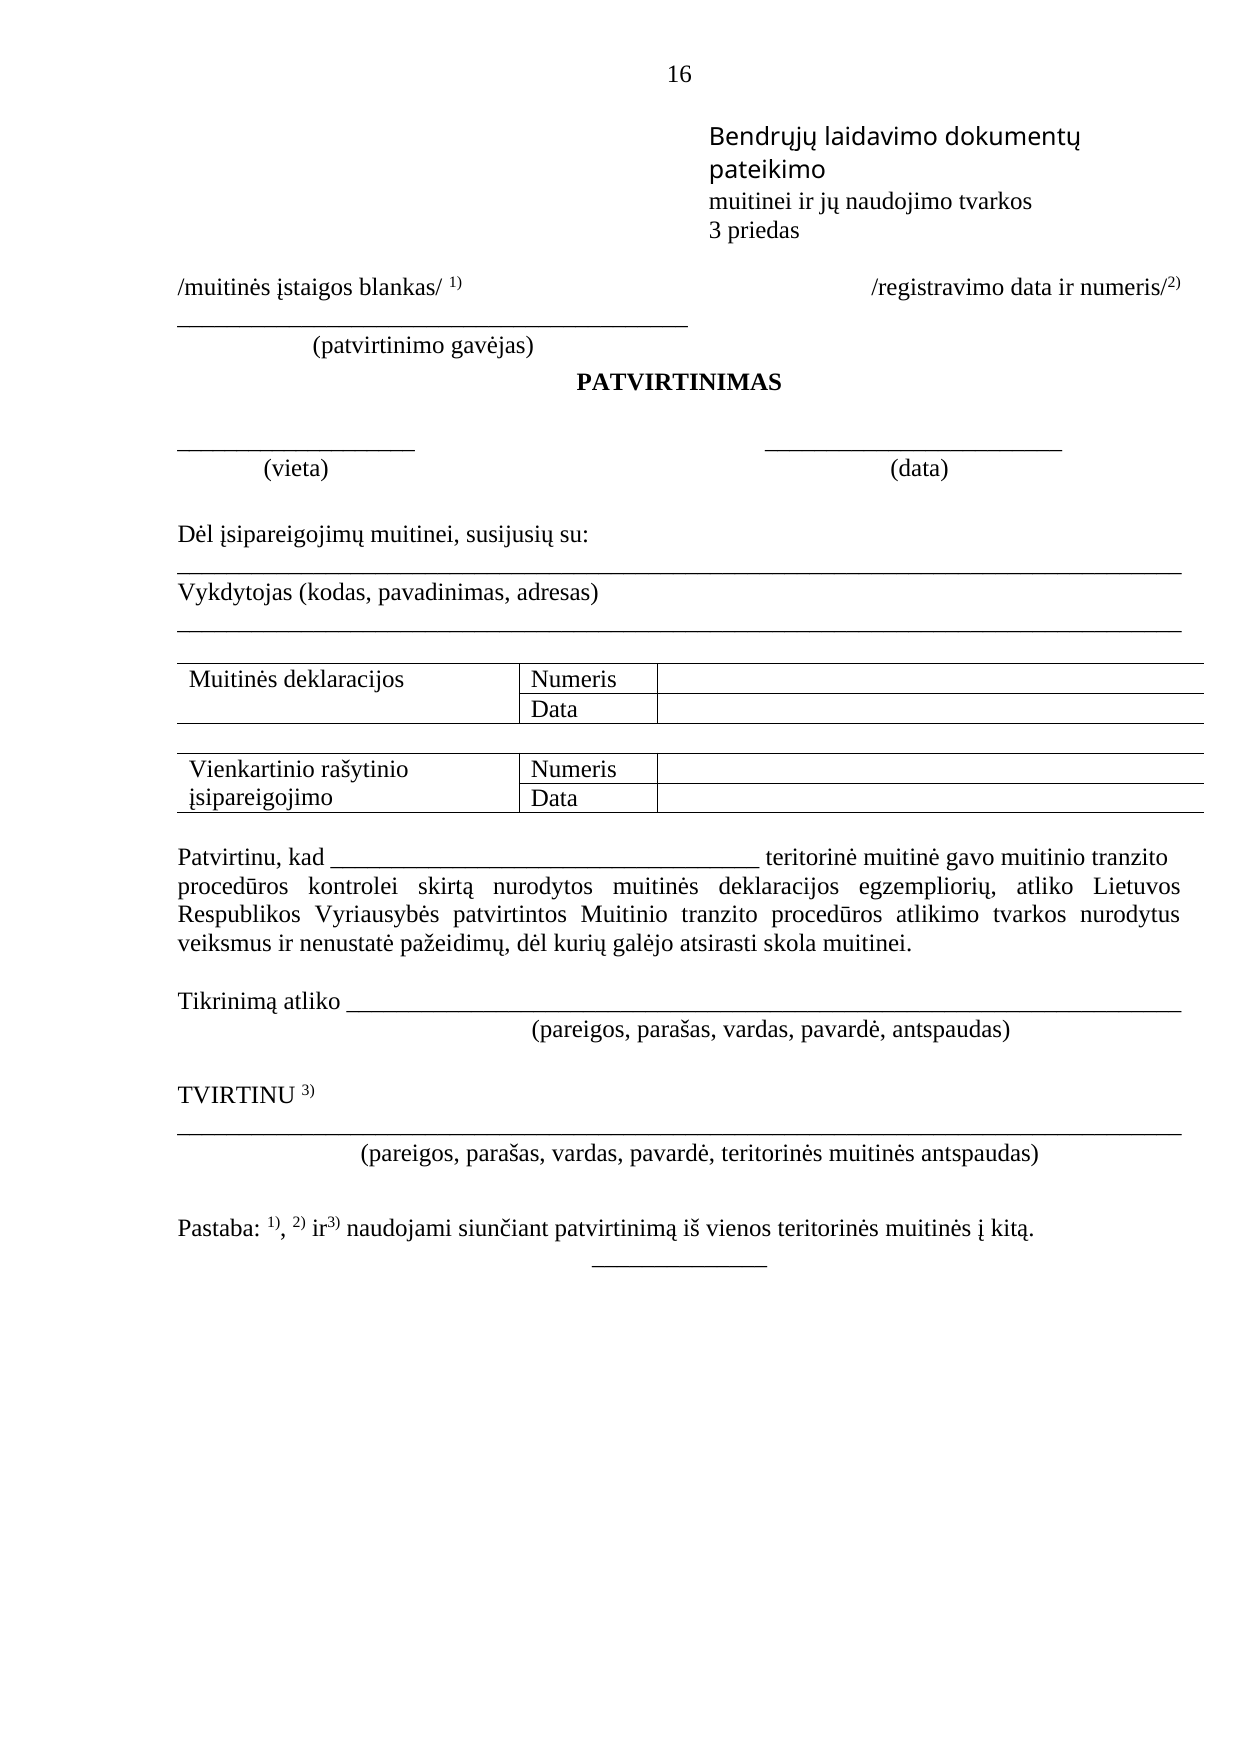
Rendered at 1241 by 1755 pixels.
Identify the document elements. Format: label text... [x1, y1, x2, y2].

table_header [658, 664, 1204, 693]
text Dėl įsipareigojimų muitinei, susijusių su: [177, 519, 1181, 548]
table_cell [658, 694, 1204, 723]
text TVIRTINU 3) [177, 1081, 1181, 1109]
text Vykdytojas (kodas, pavadinimas, adresas) [177, 577, 1181, 606]
table_cell [658, 754, 1204, 782]
table_cell [658, 724, 1204, 753]
table_header Numeris [520, 664, 657, 693]
text Bendrųjų laidavimo dokumentų pateikimo [709, 118, 1181, 186]
table_header Muitinės deklaracijos [177, 664, 519, 723]
text Patvirtinu, kad teritorinė muitinė gavo muitinio tranzito [177, 842, 1181, 871]
table_cell Vienkartinio rašytinio įsipareigojimo [177, 754, 519, 812]
table_cell [177, 724, 519, 753]
text muitinei ir jų naudojimo tvarkos [177, 186, 1181, 215]
text (patvirtinimo gavėjas) [177, 330, 1181, 367]
table_cell [658, 784, 1204, 812]
table_cell Numeris [520, 754, 657, 782]
text (pareigos, parašas, vardas, pavardė, teritorinės muitinės antspaudas) [177, 1138, 1181, 1175]
text 3 priedas [177, 215, 1181, 244]
text ______________ [177, 1241, 1181, 1270]
text PATVIRTINIMAS [177, 367, 1181, 396]
table_cell Data [520, 694, 657, 723]
table_cell Data [520, 784, 657, 812]
text (pareigos, parašas, vardas, pavardė, antspaudas) [177, 1014, 1181, 1052]
text Pastaba: 1), 2) ir3) naudojami siunčiant patvirtinimą iš vienos teritorinės muitinės į kitą. [177, 1204, 1181, 1241]
text Tikrinimą atliko [177, 986, 1181, 1014]
text procedūros kontrolei skirtą nurodytos muitinės deklaracijos egzempliorių, atliko Lietuvos Respublikos Vyriausybės patvirtintos Muitinio tranzito procedūros atlikimo tvarkos nurodytus veiksmus ir nenustatė pažeidimų, dėl kurių galėjo atsirasti skola muitinei. [177, 871, 1181, 957]
table_cell [519, 724, 657, 753]
text (vieta) (data) [177, 453, 1181, 491]
text /muitinės įstaigos blankas/ 1) /registravimo data ir numeris/2) [177, 272, 1181, 301]
